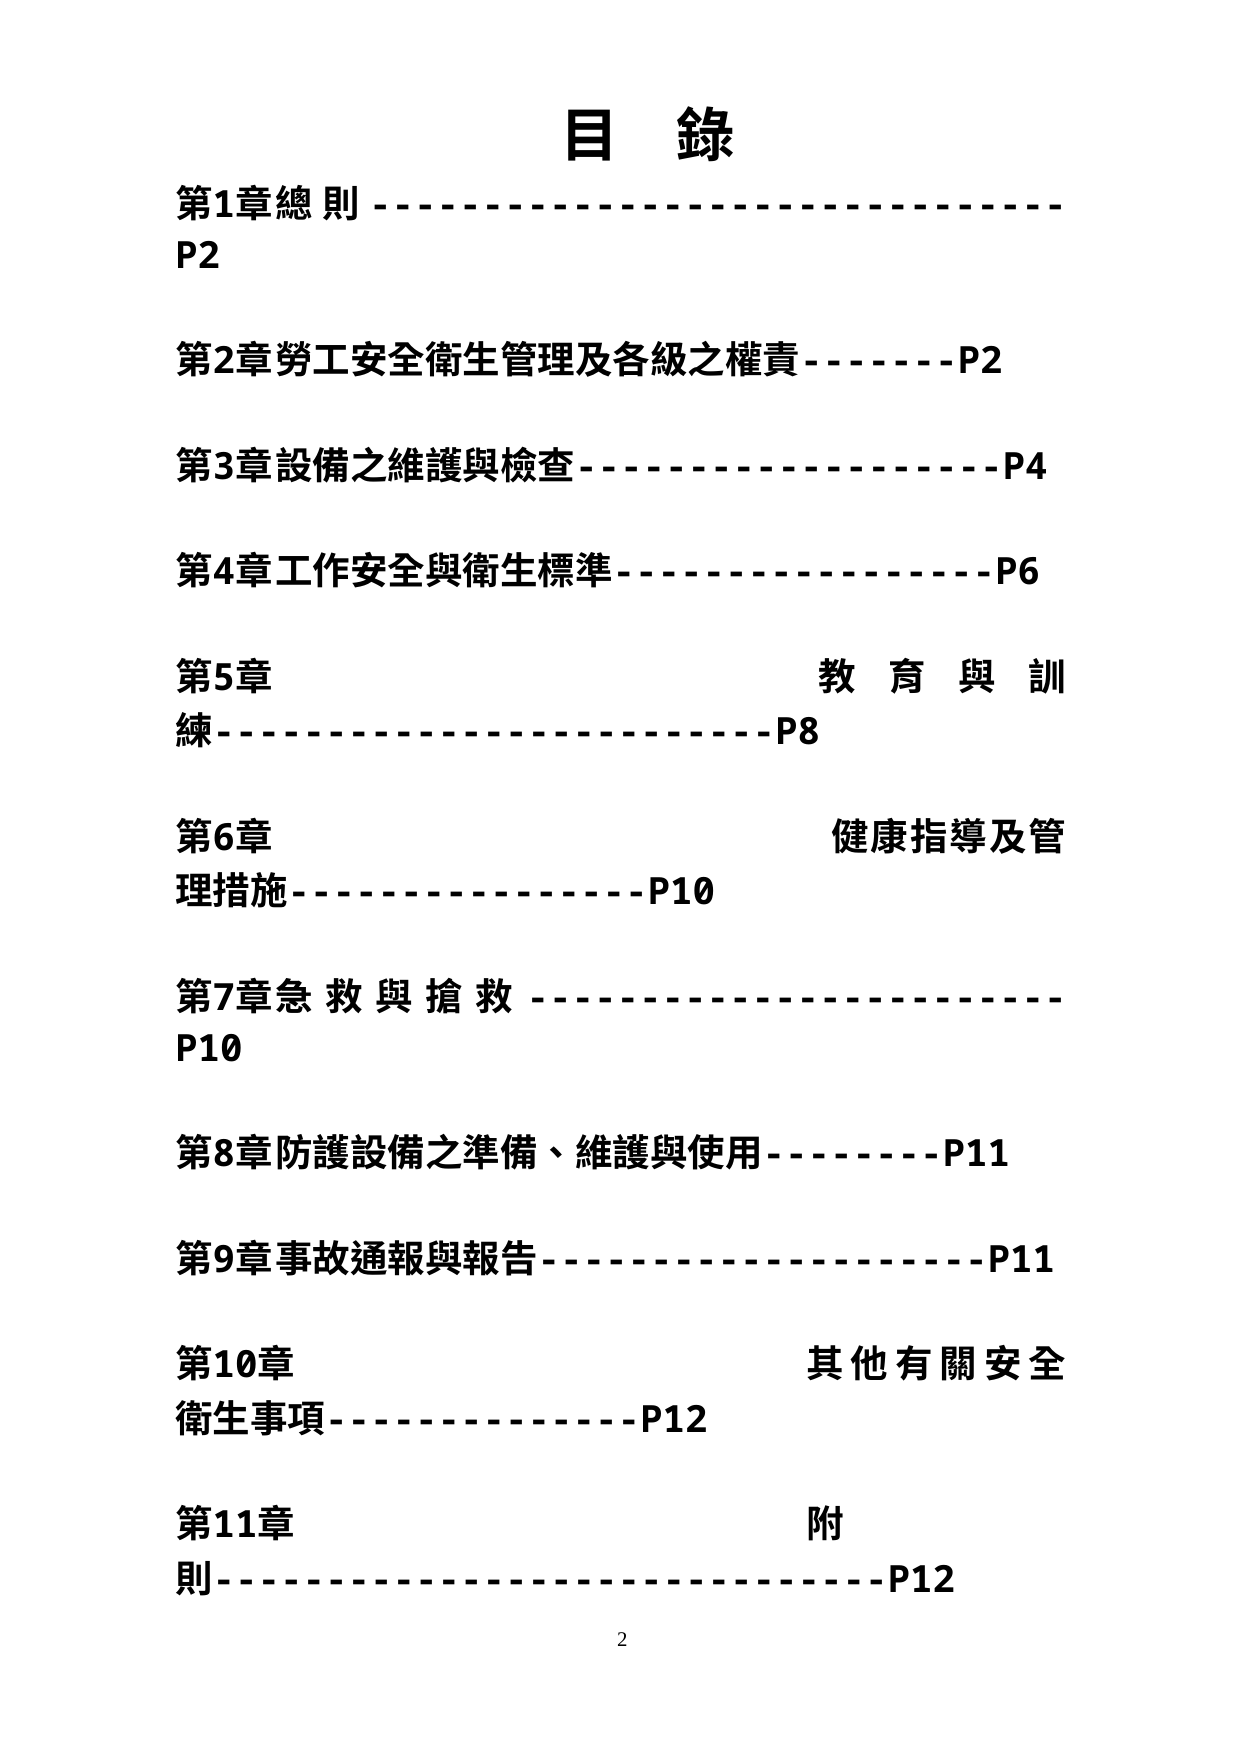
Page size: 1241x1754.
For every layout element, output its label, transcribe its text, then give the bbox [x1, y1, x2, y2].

list 教育與訓練-------------------------P8 [175, 647, 1066, 756]
list 附則------------------------------P12 [175, 1494, 1066, 1603]
list 事故通報與報告--------------------P11 [175, 1229, 1066, 1283]
list 健康指導及管理措施----------------P10 [175, 807, 1066, 916]
list 工作安全與衛生標準-----------------P6 [175, 541, 1066, 596]
text 目 錄 [175, 89, 1066, 173]
list 總則-------------------------------P2 [175, 173, 1066, 279]
list 其他有關安全衛生事項--------------P12 [175, 1334, 1066, 1443]
list 設備之維護與檢查-------------------P4 [175, 436, 1066, 490]
list 勞工安全衛生管理及各級之權責-------P2 [175, 330, 1066, 384]
list 急救與搶救------------------------P10 [175, 967, 1066, 1072]
list 防護設備之準備、維護與使用--------P11 [175, 1123, 1066, 1178]
